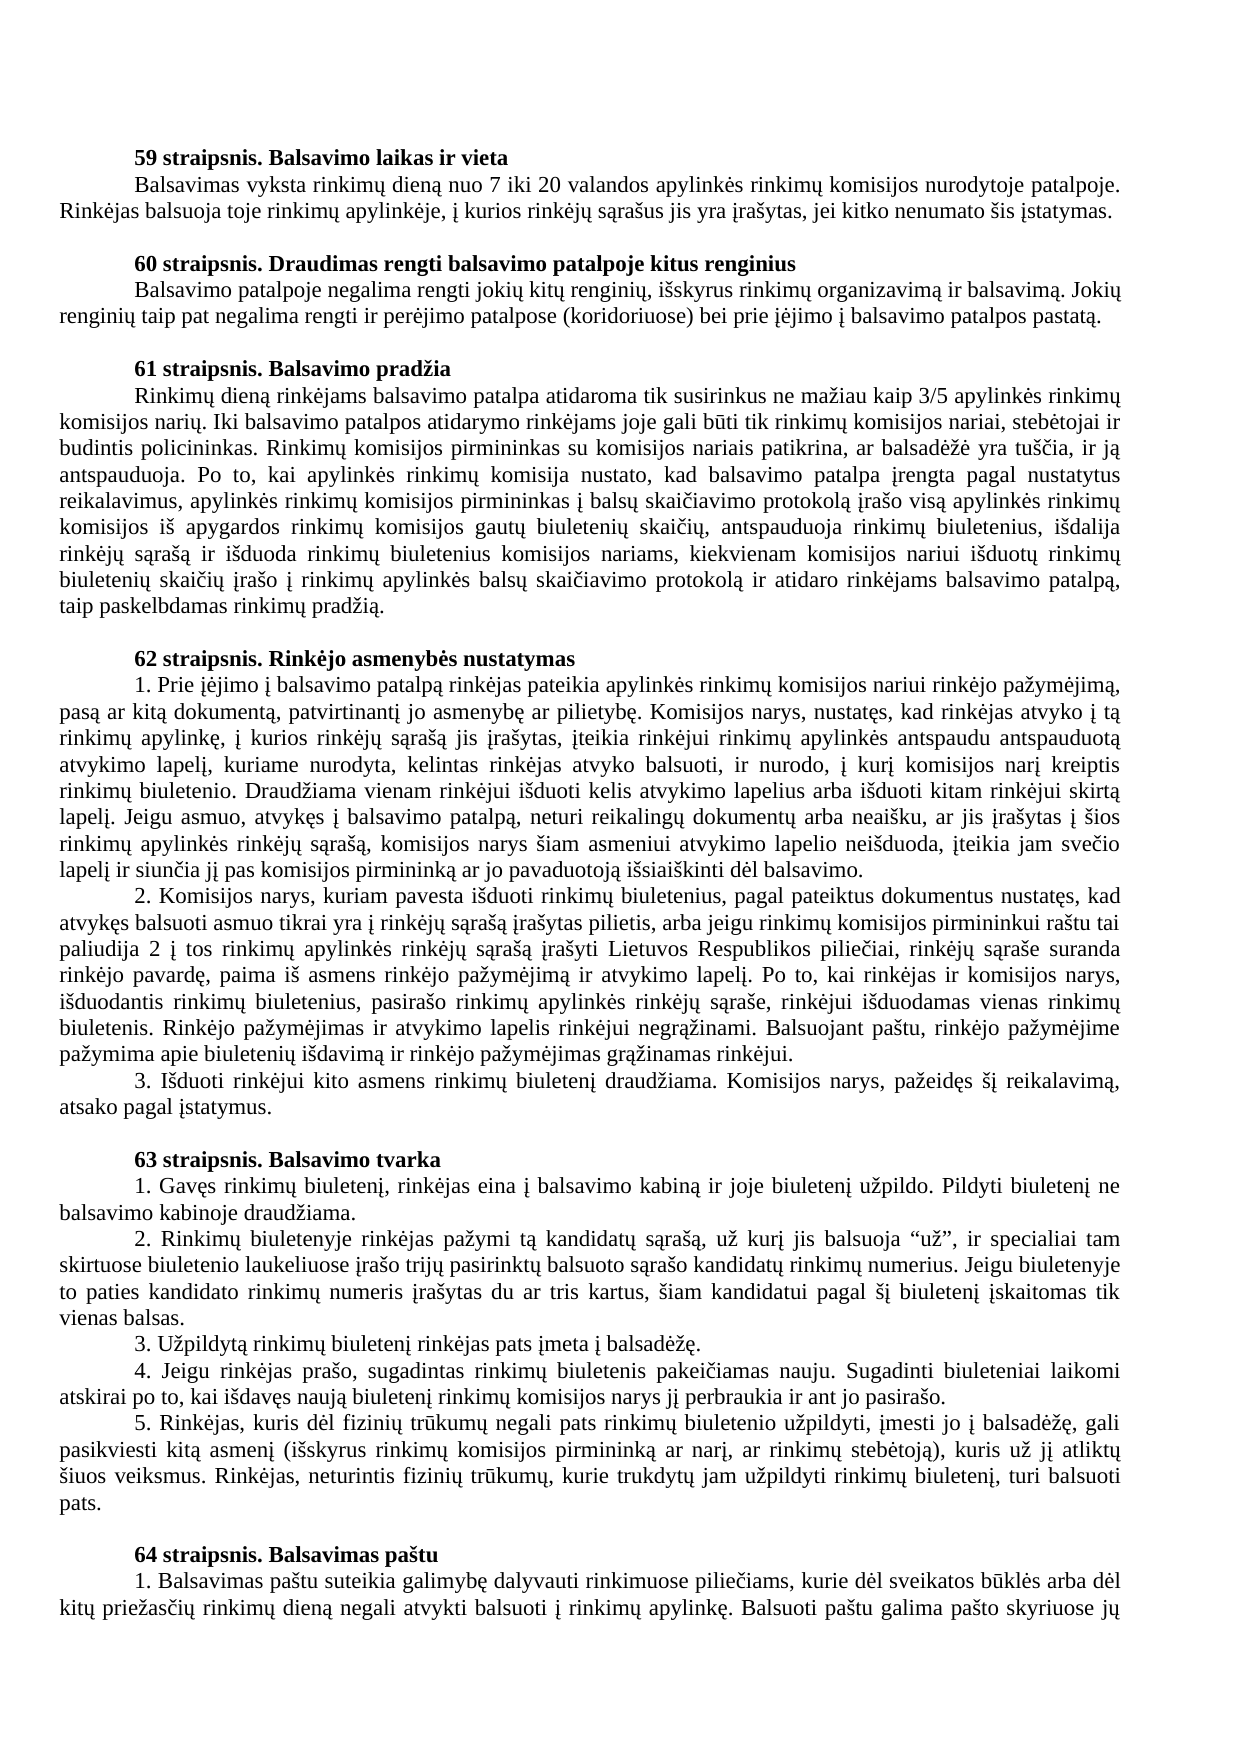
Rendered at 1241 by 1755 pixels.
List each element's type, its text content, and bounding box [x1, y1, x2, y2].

text 1. Gavęs rinkimų biuletenį, rinkėjas eina į balsavimo kabiną ir joje biuletenį užpildo. Pildyti biuletenį ne balsavimo kabinoje draudžiama. [59, 1172, 1122, 1225]
text Balsavimas vyksta rinkimų dieną nuo 7 iki 20 valandos apylinkės rinkimų komisijos nurodytoje patalpoje. Rinkėjas balsuoja toje rinkimų apylinkėje, į kurios rinkėjų sąrašus jis yra įrašytas, jei kitko nenumato šis įstatymas. [59, 171, 1122, 223]
text 62 straipsnis. Rinkėjo asmenybės nustatymas [59, 645, 1122, 672]
text 64 straipsnis. Balsavimas paštu [59, 1541, 1122, 1568]
text 3. Išduoti rinkėjui kito asmens rinkimų biuletenį draudžiama. Komisijos narys, pažeidęs šį reikalavimą, atsako pagal įstatymus. [59, 1067, 1122, 1119]
text 2. Rinkimų biuletenyje rinkėjas pažymi tą kandidatų sąrašą, už kurį jis balsuoja “už”, ir specialiai tam skirtuose biuletenio laukeliuose įrašo trijų pasirinktų balsuoto sąrašo kandidatų rinkimų numerius. Jeigu biuletenyje to paties kandidato rinkimų numeris įrašytas du ar tris kartus, šiam kandidatui pagal šį biuletenį įskaitomas tik vienas balsas. [59, 1225, 1122, 1330]
text Balsavimo patalpoje negalima rengti jokių kitų renginių, išskyrus rinkimų organizavimą ir balsavimą. Jokių renginių taip pat negalima rengti ir perėjimo patalpose (koridoriuose) bei prie įėjimo į balsavimo patalpos pastatą. [59, 276, 1122, 329]
text Rinkimų dieną rinkėjams balsavimo patalpa atidaroma tik susirinkus ne mažiau kaip 3/5 apylinkės rinkimų komisijos narių. Iki balsavimo patalpos atidarymo rinkėjams joje gali būti tik rinkimų komisijos nariai, stebėtojai ir budintis policininkas. Rinkimų komisijos pirmininkas su komisijos nariais patikrina, ar balsadėžė yra tuščia, ir ją antspauduoja. Po to, kai apylinkės rinkimų komisija nustato, kad balsavimo patalpa įrengta pagal nustatytus reikalavimus, apylinkės rinkimų komisijos pirmininkas į balsų skaičiavimo protokolą įrašo visą apylinkės rinkimų komisijos iš apygardos rinkimų komisijos gautų biuletenių skaičių, antspauduoja rinkimų biuletenius, išdalija rinkėjų sąrašą ir išduoda rinkimų biuletenius komisijos nariams, kiekvienam komisijos nariui išduotų rinkimų biuletenių skaičių įrašo į rinkimų apylinkės balsų skaičiavimo protokolą ir atidaro rinkėjams balsavimo patalpą, taip paskelbdamas rinkimų pradžią. [59, 382, 1122, 619]
text 4. Jeigu rinkėjas prašo, sugadintas rinkimų biuletenis pakeičiamas nauju. Sugadinti biuleteniai laikomi atskirai po to, kai išdavęs naują biuletenį rinkimų komisijos narys jį perbraukia ir ant jo pasirašo. [59, 1357, 1122, 1409]
text 2. Komisijos narys, kuriam pavesta išduoti rinkimų biuletenius, pagal pateiktus dokumentus nustatęs, kad atvykęs balsuoti asmuo tikrai yra į rinkėjų sąrašą įrašytas pilietis, arba jeigu rinkimų komisijos pirmininkui raštu tai paliudija 2 į tos rinkimų apylinkės rinkėjų sąrašą įrašyti Lietuvos Respublikos piliečiai, rinkėjų sąraše suranda rinkėjo pavardę, paima iš asmens rinkėjo pažymėjimą ir atvykimo lapelį. Po to, kai rinkėjas ir komisijos narys, išduodantis rinkimų biuletenius, pasirašo rinkimų apylinkės rinkėjų sąraše, rinkėjui išduodamas vienas rinkimų biuletenis. Rinkėjo pažymėjimas ir atvykimo lapelis rinkėjui negrąžinami. Balsuojant paštu, rinkėjo pažymėjime pažymima apie biuletenių išdavimą ir rinkėjo pažymėjimas grąžinamas rinkėjui. [59, 882, 1122, 1067]
text 1. Balsavimas paštu suteikia galimybę dalyvauti rinkimuose piliečiams, kurie dėl sveikatos būklės arba dėl kitų priežasčių rinkimų dieną negali atvykti balsuoti į rinkimų apylinkę. Balsuoti paštu galima pašto skyriuose jų [59, 1568, 1122, 1620]
text 5. Rinkėjas, kuris dėl fizinių trūkumų negali pats rinkimų biuletenio užpildyti, įmesti jo į balsadėžę, gali pasikviesti kitą asmenį (išskyrus rinkimų komisijos pirmininką ar narį, ar rinkimų stebėtoją), kuris už jį atliktų šiuos veiksmus. Rinkėjas, neturintis fizinių trūkumų, kurie trukdytų jam užpildyti rinkimų biuletenį, turi balsuoti pats. [59, 1409, 1122, 1515]
text 3. Užpildytą rinkimų biuletenį rinkėjas pats įmeta į balsadėžę. [59, 1330, 1122, 1357]
text 1. Prie įėjimo į balsavimo patalpą rinkėjas pateikia apylinkės rinkimų komisijos nariui rinkėjo pažymėjimą, pasą ar kitą dokumentą, patvirtinantį jo asmenybę ar pilietybę. Komisijos narys, nustatęs, kad rinkėjas atvyko į tą rinkimų apylinkę, į kurios rinkėjų sąrašą jis įrašytas, įteikia rinkėjui rinkimų apylinkės antspaudu antspauduotą atvykimo lapelį, kuriame nurodyta, kelintas rinkėjas atvyko balsuoti, ir nurodo, į kurį komisijos narį kreiptis rinkimų biuletenio. Draudžiama vienam rinkėjui išduoti kelis atvykimo lapelius arba išduoti kitam rinkėjui skirtą lapelį. Jeigu asmuo, atvykęs į balsavimo patalpą, neturi reikalingų dokumentų arba neaišku, ar jis įrašytas į šios rinkimų apylinkės rinkėjų sąrašą, komisijos narys šiam asmeniui atvykimo lapelio neišduoda, įteikia jam svečio lapelį ir siunčia jį pas komisijos pirmininką ar jo pavaduotoją išsiaiškinti dėl balsavimo. [59, 672, 1122, 882]
text 60 straipsnis. Draudimas rengti balsavimo patalpoje kitus renginius [59, 250, 1122, 276]
text 59 straipsnis. Balsavimo laikas ir vieta [59, 144, 1122, 171]
text 61 straipsnis. Balsavimo pradžia [59, 355, 1122, 382]
text 63 straipsnis. Balsavimo tvarka [59, 1146, 1122, 1172]
